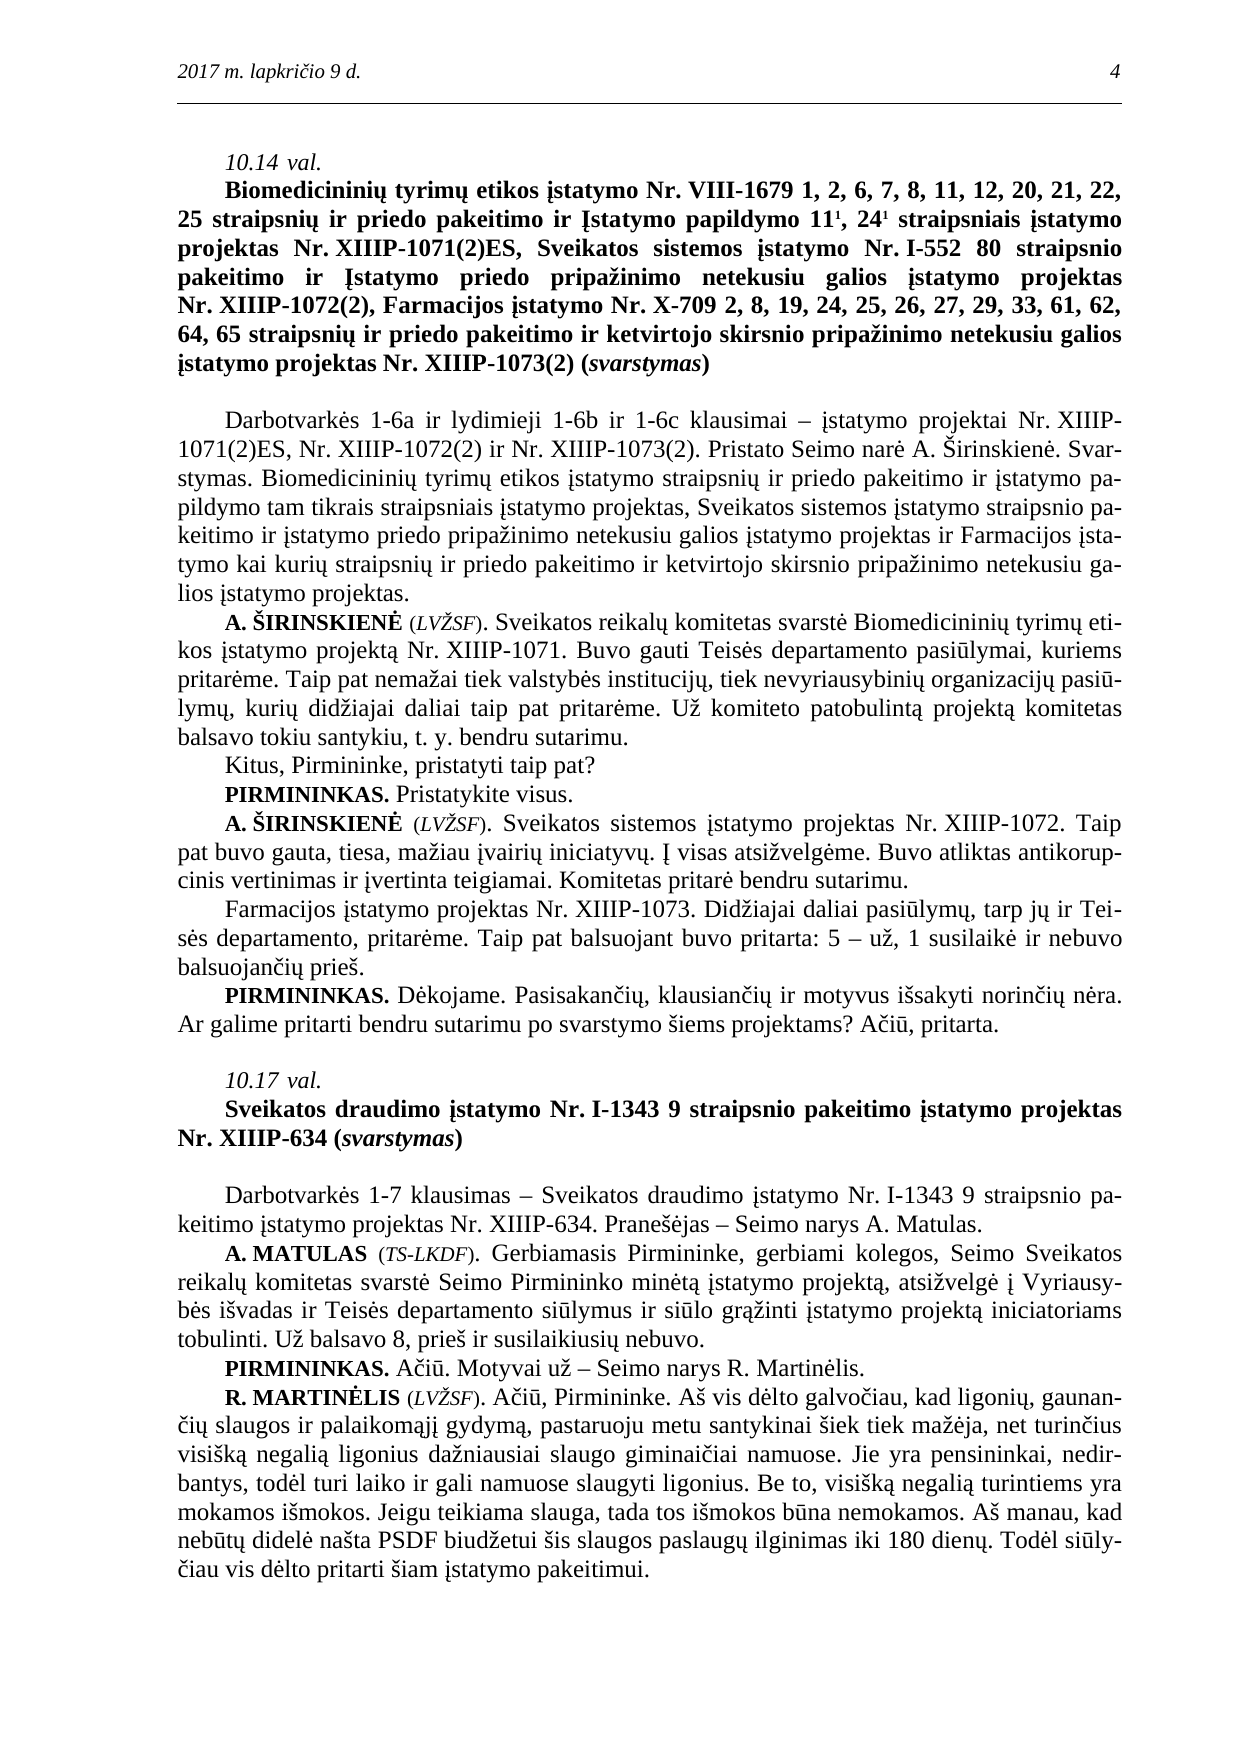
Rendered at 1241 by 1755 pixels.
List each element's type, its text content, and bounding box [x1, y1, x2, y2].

text Ki­tus, Pir­mi­nin­ke, pri­sta­ty­ti taip pat? [177, 750, 1122, 779]
text Bio­me­di­ci­ni­nių ty­ri­mų eti­kos įsta­ty­mo Nr. VIII-1679 1, 2, 6, 7, 8, 11, 12, 20, 21, 22, 25 straips­nių ir prie­do pa­kei­ti­mo ir Įsta­ty­mo pa­pil­dy­mo 111, 241 straips­niais įsta­ty­mo pro­jek­tas Nr. XIIIP-1071(2)ES, Svei­ka­tos sis­te­mos įsta­ty­mo Nr. I-552 80 straips­nio pakei­ti­mo ir Įsta­ty­mo prie­do pri­pa­ži­ni­mo ne­te­ku­siu ga­lios įsta­ty­mo pro­jek­tas Nr. XIIIP-1072(2), Far­ma­ci­jos įsta­ty­mo Nr. X-709 2, 8, 19, 24, 25, 26, 27, 29, 33, 61, 62, 64, 65 straips­nių ir prie­do pa­kei­ti­mo ir ket­vir­to­jo skir­snio pri­pa­ži­ni­mo ne­te­ku­siu ga­lios įsta­ty­mo pro­jek­tas Nr. XIIIP-1073(2) (svars­ty­mas) [177, 175, 1122, 377]
text A. ŠIRINSKIENĖ (LVŽSF). Svei­ka­tos sis­te­mos įsta­ty­mo pro­jek­tas Nr. XIIIP-1072. Taip pat bu­vo gau­ta, tie­sa, ma­žiau įvai­rių ini­cia­ty­vų. Į vi­sas at­si­žvel­gė­me. Bu­vo at­lik­tas an­ti­ko­rup­ci­nis ver­ti­ni­mas ir įver­tin­ta tei­gia­mai. Ko­mi­te­tas pri­ta­rė ben­dru su­ta­ri­mu. [177, 808, 1122, 894]
text Dar­bo­tvarkės 1-7 klau­si­mas – Svei­ka­tos drau­di­mo įsta­ty­mo Nr. I-1343 9 straips­nio pa­kei­ti­mo įsta­ty­mo pro­jek­tas Nr. XIIIP-634. Pra­ne­šė­jas – Sei­mo na­rys A. Ma­tu­las. [177, 1180, 1122, 1238]
text Svei­ka­tos drau­di­mo įsta­ty­mo Nr. I-1343 9 straips­nio pa­kei­ti­mo įsta­ty­mo pro­jek­tas Nr. XIIIP-634 (svars­ty­mas) [177, 1094, 1122, 1152]
text 10.14 val. [224, 148, 1122, 175]
text A. ŠIRINSKIENĖ (LVŽSF). Svei­ka­tos rei­ka­lų ko­mi­te­tas svars­tė Bio­me­di­ci­ni­nių ty­ri­mų eti­kos įsta­ty­mo pro­jek­tą Nr. XIIIP-1071. Bu­vo gau­ti Tei­sės de­par­ta­men­to pa­siū­ly­mai, ku­riems pri­ta­rė­me. Taip pat ne­ma­žai tiek vals­ty­bės ins­ti­tu­ci­jų, tiek ne­vy­riau­sy­bi­nių or­ga­ni­za­ci­jų pa­siū­ly­mų, ku­rių di­džia­jai da­liai taip pat pri­ta­rė­me. Už ko­mi­te­to pa­to­bu­lin­tą pro­jek­tą ko­mi­te­tas bal­sa­vo to­kiu san­ty­kiu, t. y. ben­dru su­ta­ri­mu. [177, 607, 1122, 750]
text A. MATULAS (TS-LKDF). Ger­bia­ma­sis Pir­mi­nin­ke, ger­bia­mi ko­le­gos, Sei­mo Svei­ka­tos rei­ka­lų ko­mi­te­tas svars­tė Sei­mo Pir­mi­nin­ko mi­nė­tą įsta­ty­mo pro­jek­tą, at­si­žvel­gė į Vy­riau­sy­bės iš­va­das ir Tei­sės de­par­ta­men­to siū­ly­mus ir siū­lo grą­žin­ti įsta­ty­mo pro­jek­tą ini­cia­to­riams to­bu­lin­ti. Už bal­sa­vo 8, prieš ir su­si­lai­kiu­sių ne­bu­vo. [177, 1238, 1122, 1353]
text Far­ma­ci­jos įsta­ty­mo pro­jek­tas Nr. XIIIP-1073. Di­džia­jai da­liai pa­siū­ly­mų, tarp jų ir Tei­sės de­par­ta­men­to, pri­ta­rė­me. Taip pat bal­suo­jant bu­vo pri­tar­ta: 5 – už, 1 su­si­lai­kė ir ne­bu­vo bal­suo­jan­čių prieš. [177, 894, 1122, 980]
text 10.17 val. [224, 1067, 1122, 1094]
text PIRMININKAS. Dė­ko­ja­me. Pa­si­sa­kan­čių, klau­sian­čių ir mo­ty­vus iš­sa­ky­ti no­rin­čių nė­ra. Ar ga­li­me pri­tar­ti ben­dru su­ta­ri­mu po svars­ty­mo šiems pro­jek­tams? Ačiū, pri­tar­ta. [177, 980, 1122, 1038]
text PIRMININKAS. Pri­sta­ty­ki­te vi­sus. [177, 779, 1122, 808]
text Dar­bo­tvarkės 1-6a ir ly­di­mie­ji 1-6b ir 1-6c klau­si­mai – įsta­ty­mo pro­jek­tai Nr. XIIIP-1071(2)ES, Nr. XIIIP-1072(2) ir Nr. XIIIP-1073(2). Pri­sta­to Sei­mo na­rė A. Ši­rins­kie­nė. Svar­s­ty­mas. Bio­me­di­ci­ni­nių ty­ri­mų eti­kos įsta­ty­mo straips­nių ir prie­do pa­kei­ti­mo ir įsta­ty­mo pa­pil­dy­mo tam tik­rais straips­niais įsta­ty­mo pro­jek­tas, Svei­ka­tos sis­te­mos įsta­ty­mo straips­nio pa­kei­ti­mo ir įsta­ty­mo prie­do pri­pa­ži­ni­mo ne­te­ku­siu ga­lios įsta­ty­mo pro­jek­tas ir Far­ma­ci­jos įsta­ty­mo kai ku­rių straips­nių ir prie­do pa­kei­ti­mo ir ket­vir­to­jo skir­snio pri­pa­ži­ni­mo ne­te­ku­siu ga­lios įsta­ty­mo pro­jek­tas. [177, 405, 1122, 607]
text PIRMININKAS. Ačiū. Mo­ty­vai už – Sei­mo na­rys R. Mar­ti­nė­lis. [177, 1353, 1122, 1382]
text R. MARTINĖLIS (LVŽSF). Ačiū, Pir­mi­nin­ke. Aš vis dėl­to gal­vo­čiau, kad li­go­nių, gau­nan­čių slau­gos ir pa­lai­ko­mą­jį gy­dy­mą, pas­ta­ruo­ju me­tu san­ty­ki­nai šiek tiek ma­žė­ja, net tu­rin­čius vi­siš­ką ne­ga­lią li­go­nius daž­niau­siai slau­go gi­mi­nai­čiai na­muo­se. Jie yra pen­si­nin­kai, ne­dir­ban­tys, to­dėl tu­ri lai­ko ir ga­li na­muo­se slau­gy­ti li­go­nius. Be to, vi­siš­ką ne­ga­lią tu­rin­tiems yra mo­ka­mos iš­mo­kos. Jei­gu tei­kia­ma slau­ga, ta­da tos iš­mo­kos bū­na ne­mo­ka­mos. Aš ma­nau, kad ne­bū­tų di­de­lė naš­ta PSDF biu­dže­tui šis slau­gos pa­slau­gų il­gi­ni­mas iki 180 die­nų. To­dėl siū­ly­čiau vis dėl­to pri­tar­ti šiam įsta­ty­mo pa­kei­ti­mui. [177, 1382, 1122, 1583]
